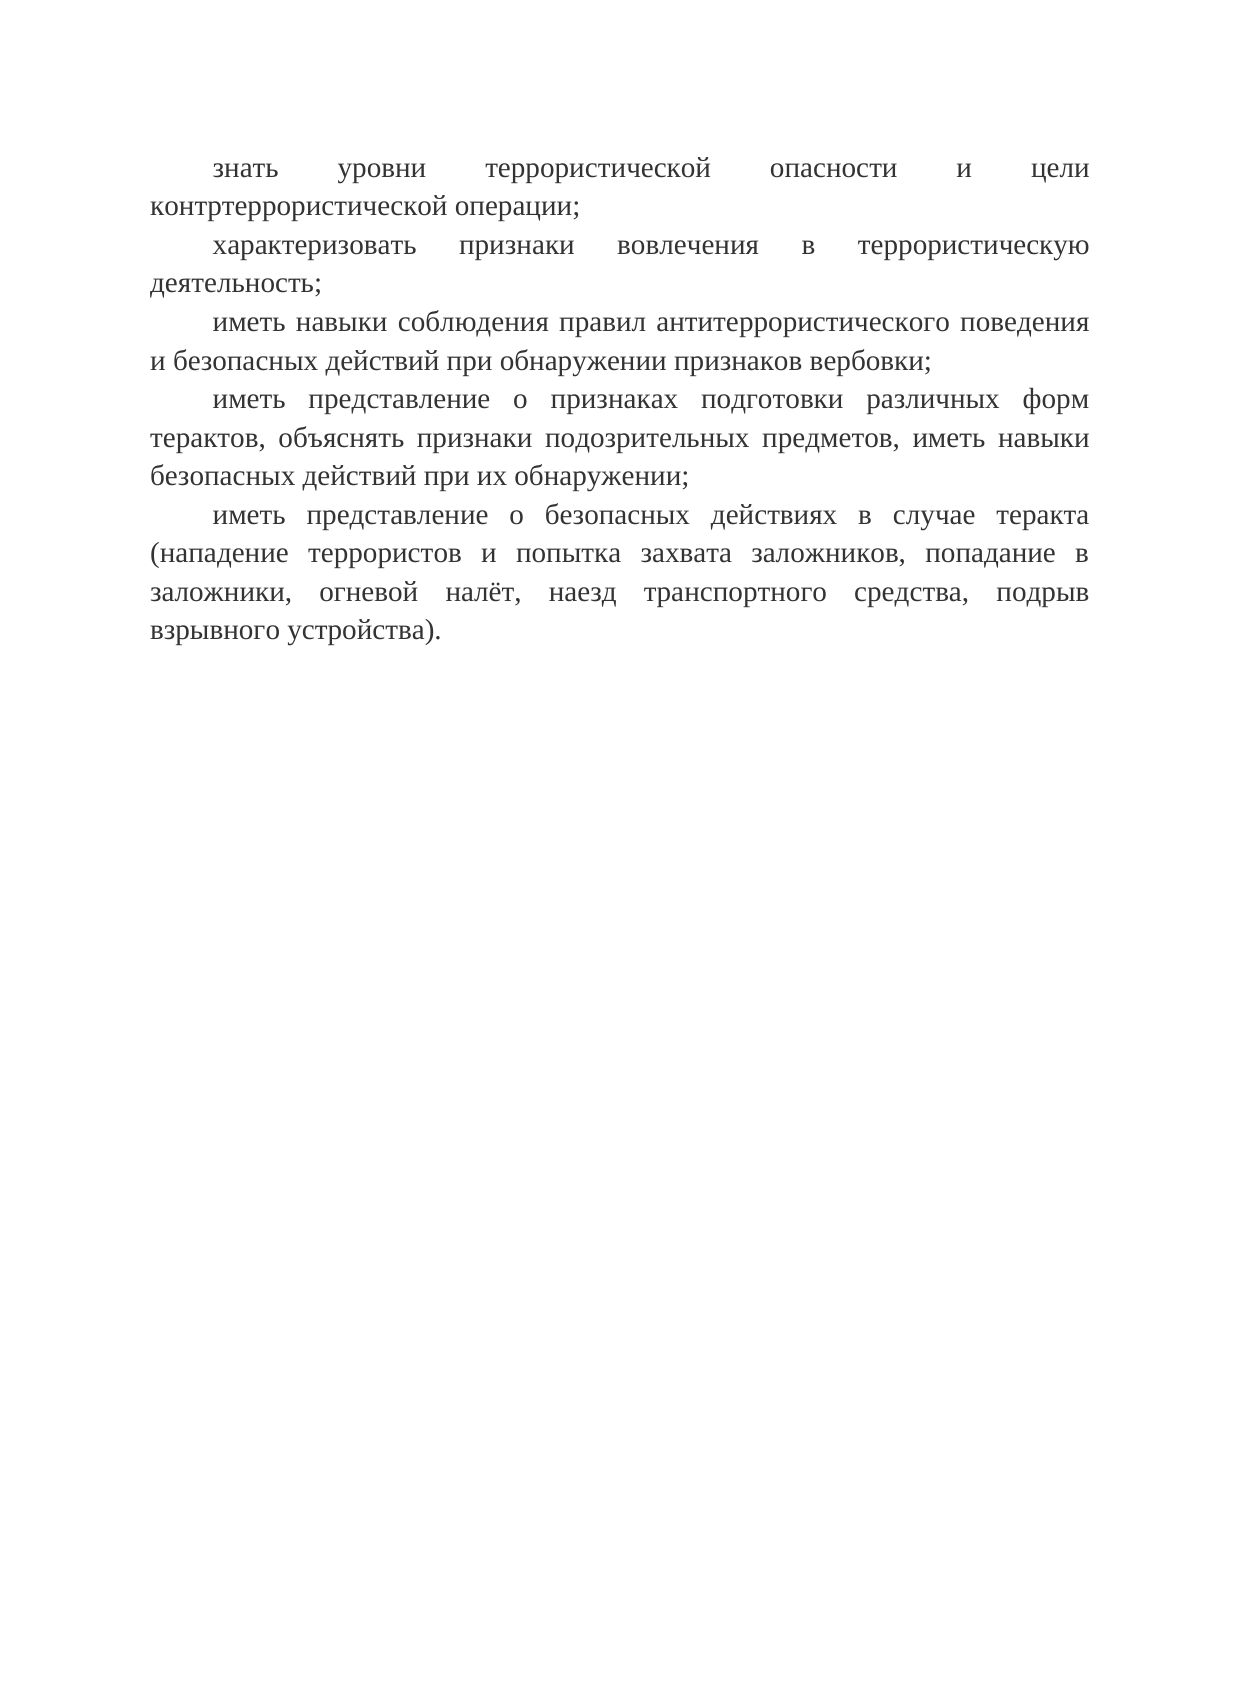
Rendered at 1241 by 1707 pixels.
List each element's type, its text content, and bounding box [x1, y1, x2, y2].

text иметь представление о признаках подготовки различных форм терактов, объяснять признаки подозрительных предметов, иметь навыки безопасных действий при их обнаружении; [150, 381, 1090, 492]
text знать уровни террористической опасности и цели контртеррористической операции; [150, 150, 1090, 222]
text иметь навыки соблюдения правил антитеррористического поведения и безопасных действий при обнаружении признаков вербовки; [150, 304, 1090, 376]
text иметь представление о безопасных действиях в случае теракта (нападение террористов и попытка захвата заложников, попадание в заложники, огневой налёт, наезд транспортного средства, подрыв взрывного устройства). [150, 497, 1090, 646]
text характеризовать признаки вовлечения в террористическую деятельность; [150, 227, 1090, 299]
